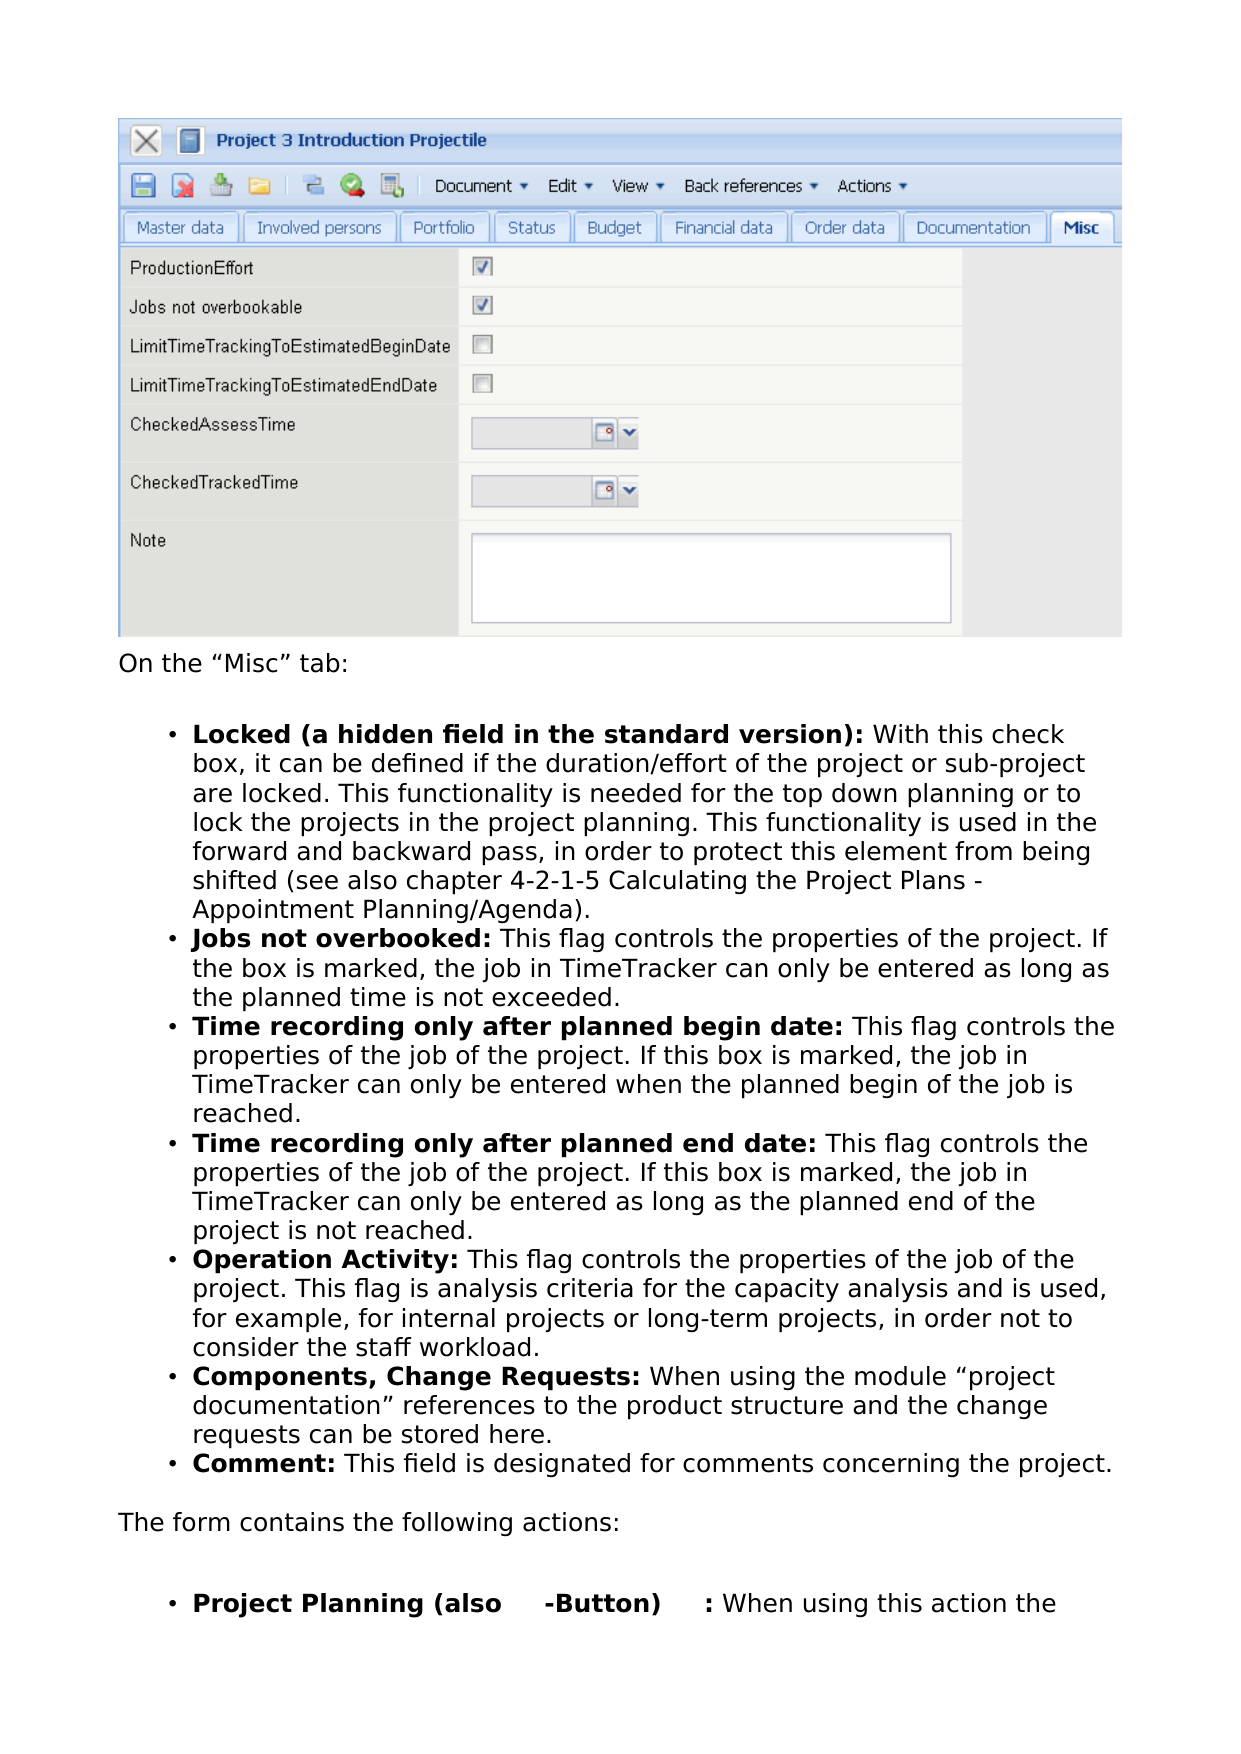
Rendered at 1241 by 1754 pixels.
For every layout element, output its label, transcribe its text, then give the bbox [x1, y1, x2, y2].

list Time recording only after planned begin date: This flag controls the properties of the job of the project. If this box is marked, the job in TimeTracker can only be entered when the planned begin of the job is reached. [177, 1012, 1122, 1129]
list Components, Change Requests: When using the module “project documentation” references to the product structure and the change requests can be stored here. [177, 1362, 1122, 1450]
text The form contains the following actions: [118, 1508, 1122, 1537]
list Time recording only after planned end date: This flag controls the properties of the job of the project. If this box is marked, the job in TimeTracker can only be entered as long as the planned end of the project is not reached. [177, 1129, 1122, 1246]
list Jobs not overbooked: This flag controls the properties of the project. If the box is marked, the job in TimeTracker can only be entered as long as the planned time is not exceeded. [177, 925, 1122, 1012]
list Operation Activity: This flag controls the properties of the job of the project. This flag is analysis criteria for the capacity analysis and is used, for example, for internal projects or long-term projects, in order not to consider the staff workload. [177, 1246, 1122, 1362]
picture [118, 118, 1123, 637]
text On the “Misc” tab: [118, 649, 1122, 678]
list Locked (a hidden field in the standard version): With this check box, it can be defined if the duration/effort of the project or sub-project are locked. This functionality is needed for the top down planning or to lock the projects in the project planning. This functionality is used in the forward and backward pass, in order to protect this element from being shifted (see also chapter 4-2-1-5 Calculating the Project Plans - Appointment Planning/Agenda). [177, 721, 1122, 925]
list Comment: This field is designated for comments concerning the project. [177, 1450, 1122, 1479]
list Project Planning (also -Button) : When using this action the [177, 1579, 1122, 1619]
